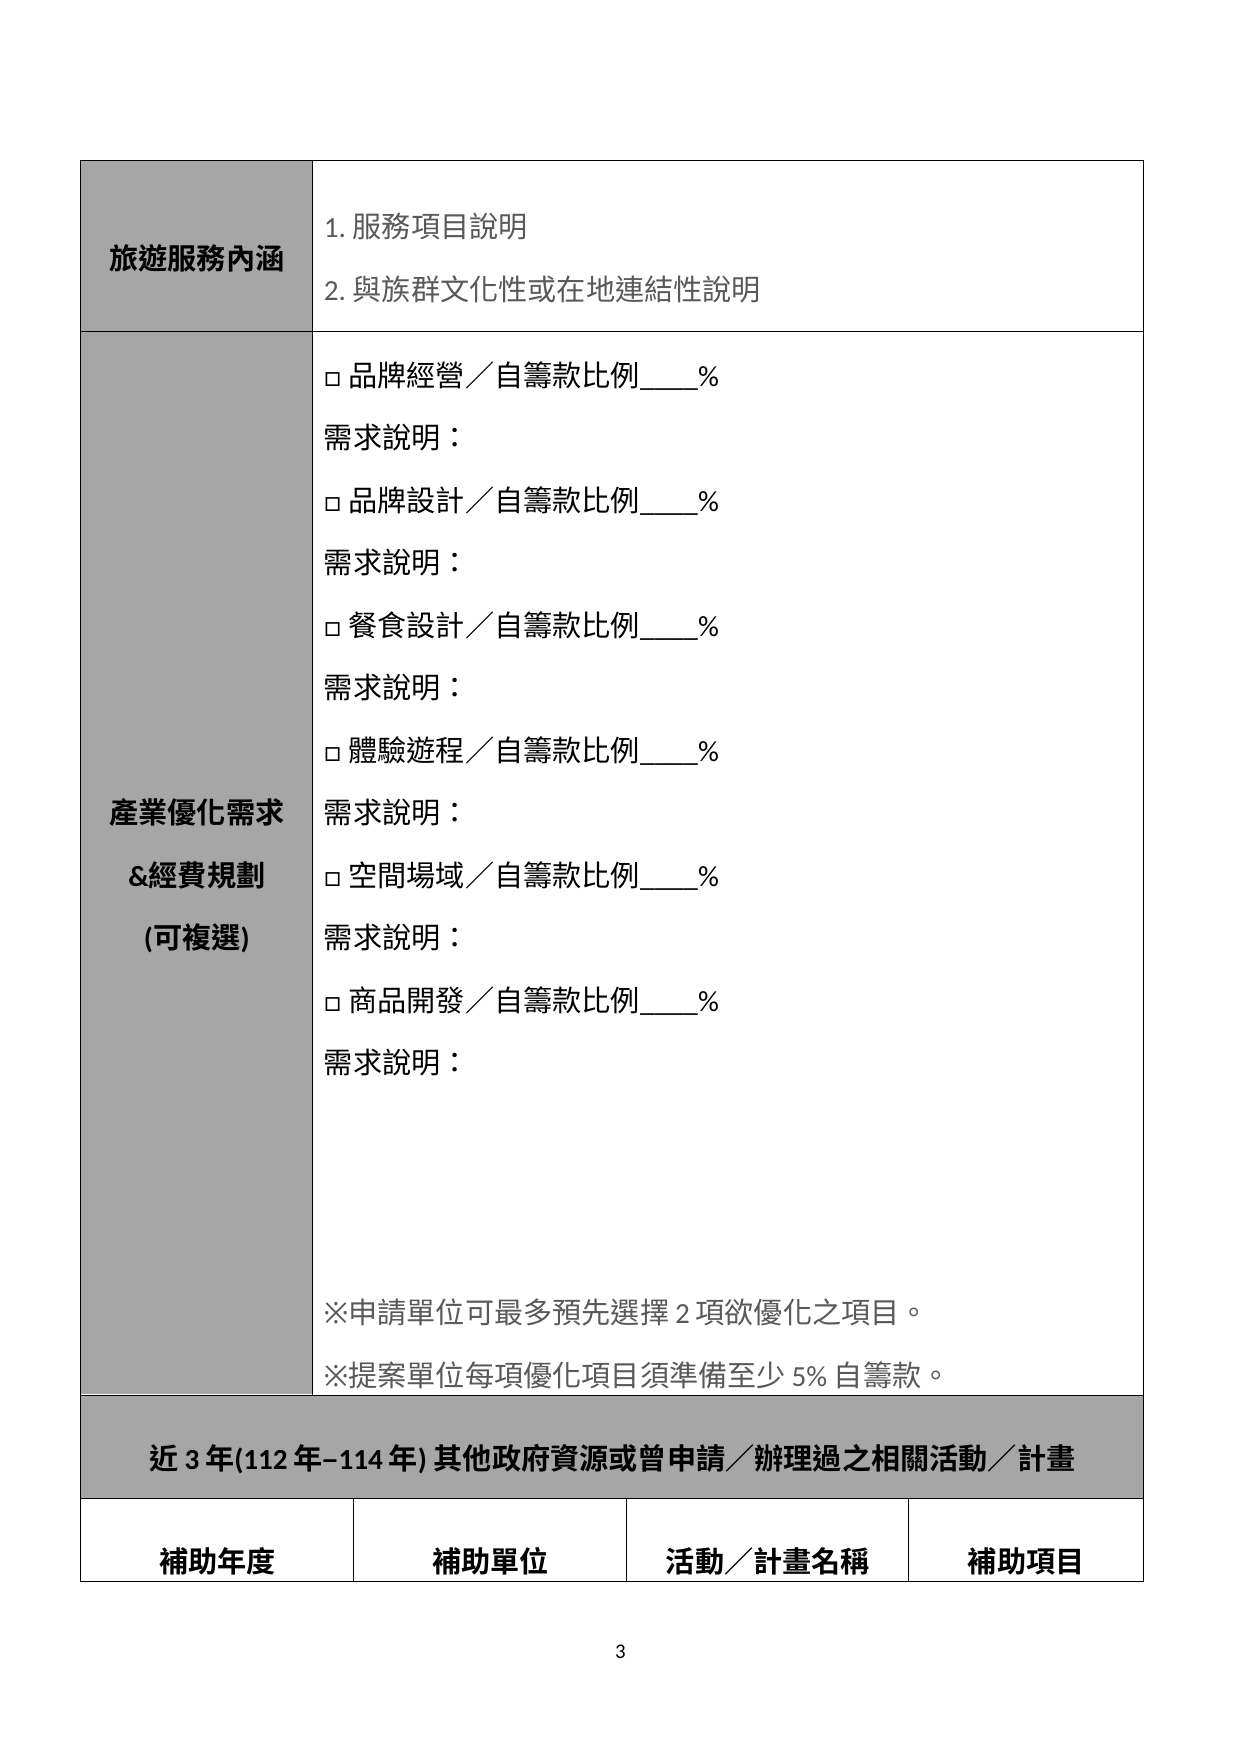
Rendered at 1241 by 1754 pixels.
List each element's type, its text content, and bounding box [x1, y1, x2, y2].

table_cell 近3年(112年–114年) 其他政府資源或曾申請／辦理過之相關活動／計畫 [81, 1396, 1143, 1498]
table_cell 1. 服務項目說明 2. 與族群文化性或在地連結性說明 [313, 161, 1143, 331]
table_cell 產業優化需求 &經費規劃 (可複選) [81, 332, 312, 1394]
table_cell 補助單位 [354, 1499, 626, 1581]
table_cell 活動／計畫名稱 [627, 1499, 908, 1581]
table_cell 旅遊服務內涵 [81, 161, 312, 331]
table_cell 補助項目 [909, 1499, 1143, 1581]
table_cell 補助年度 [81, 1499, 353, 1581]
table_cell □ 品牌經營／自籌款比例____% 需求說明： □ 品牌設計／自籌款比例____% 需求說明： □ 餐食設計／自籌款比例____% 需求說明： □ 體驗遊程／自籌款比例____% 需求說明： □ 空間場域／自籌款比例____% 需求說明： □ 商品開發／自籌款比例____% 需求說明： ※申請單位可最多預先選擇2項欲優化之項目。 ※提案單位每項優化項目須準備至少5% 自籌款。 [313, 332, 1143, 1394]
